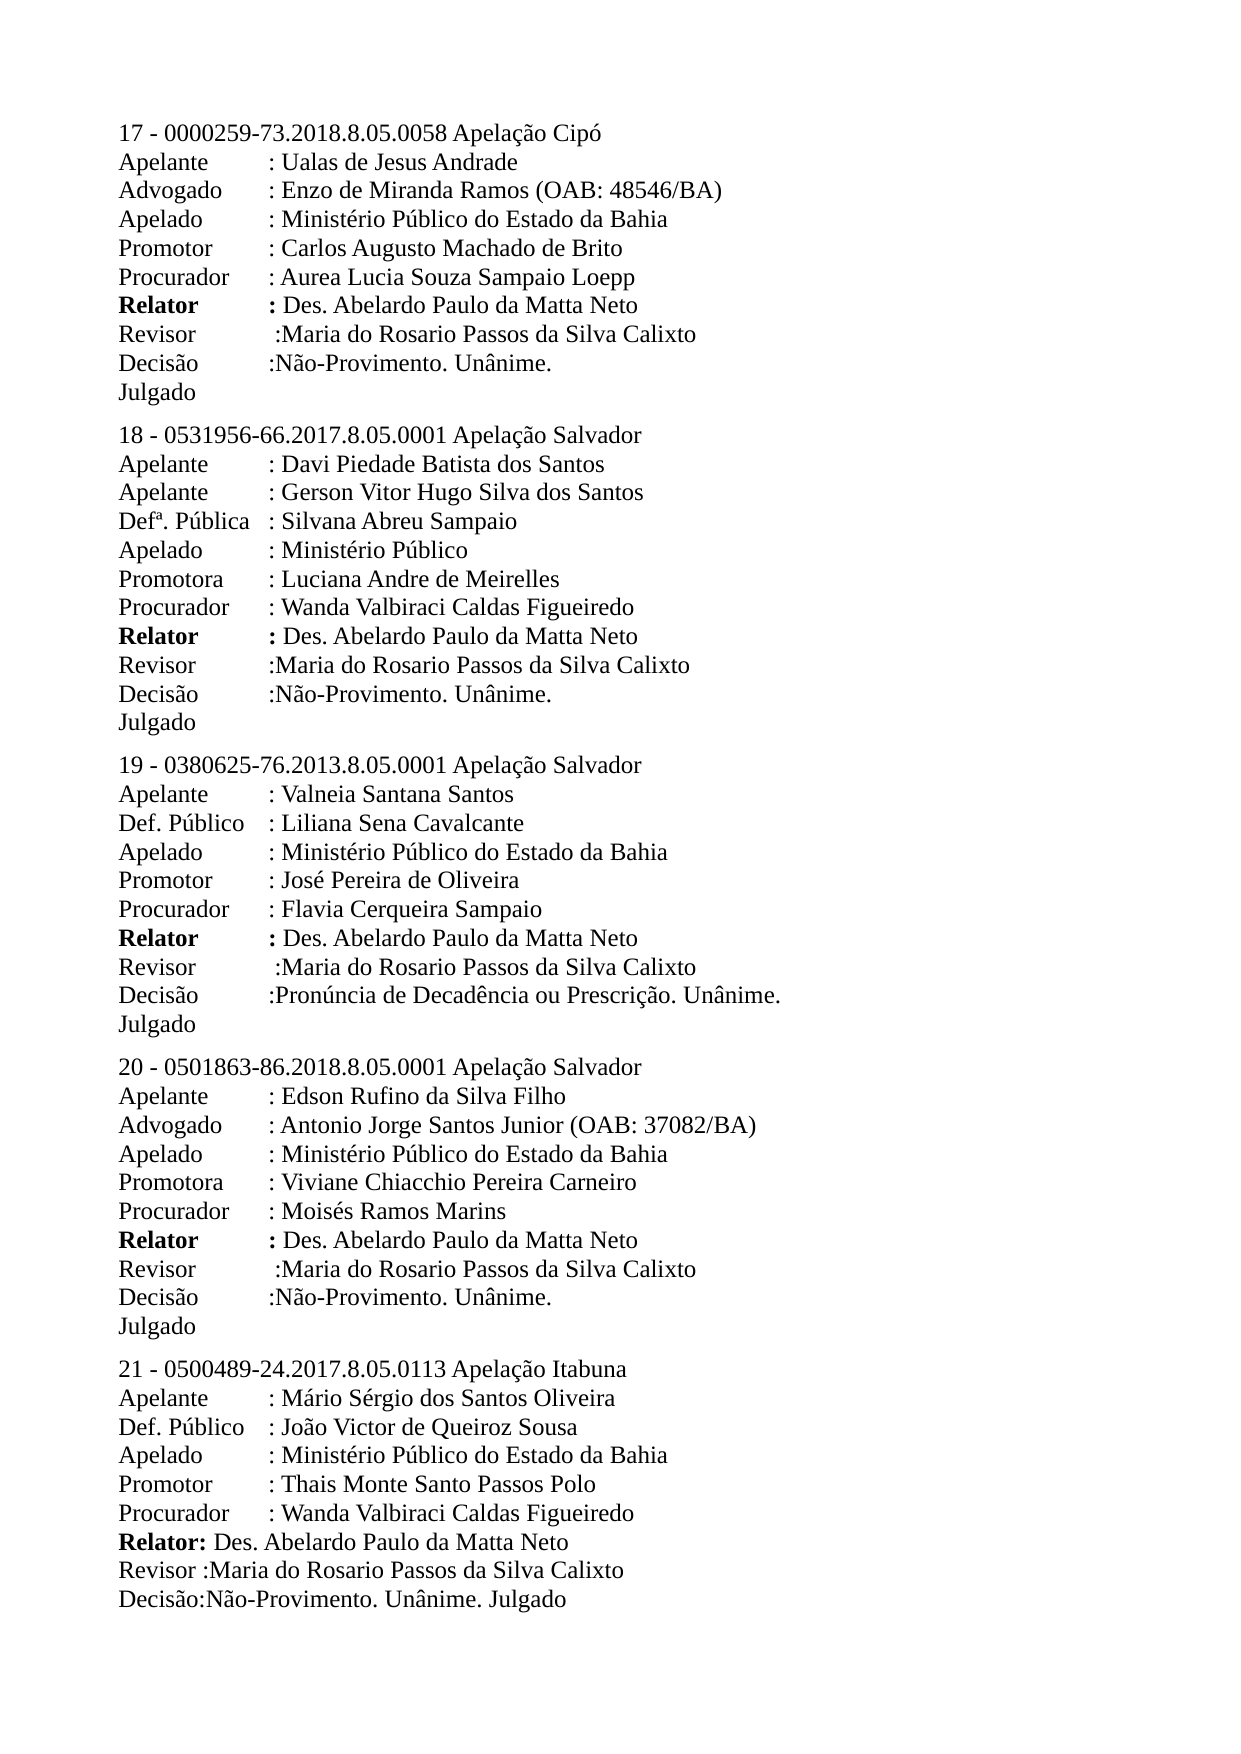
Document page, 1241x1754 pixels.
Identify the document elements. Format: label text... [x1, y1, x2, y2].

text Decisão :Não-Provimento. Unânime. [118, 348, 1122, 377]
text Revisor :Maria do Rosario Passos da Silva Calixto [118, 1254, 1122, 1282]
text Decisão :Não-Provimento. Unânime. [118, 679, 1122, 707]
text Julgado [118, 1009, 1122, 1038]
text Apelante : Mário Sérgio dos Santos Oliveira Def. Público : João Victor de Queiroz Sousa Apelado : Ministério Público do Estado da Bahia Promotor : Thais Monte Santo Passos Polo Procurador : Wanda Valbiraci Caldas Figueiredo Relator: Des. Abelardo Paulo da Matta Neto [118, 1383, 1122, 1556]
text 18 - 0531956-66.2017.8.05.0001 Apelação Salvador [118, 420, 1122, 449]
text Decisão :Não-Provimento. Unânime. [118, 1282, 1122, 1311]
text Apelante : Valneia Santana Santos Def. Público : Liliana Sena Cavalcante Apelado : Ministério Público do Estado da Bahia Promotor : José Pereira de Oliveira Procurador : Flavia Cerqueira Sampaio Relator : Des. Abelardo Paulo da Matta Neto [118, 779, 1122, 952]
text Apelante : Edson Rufino da Silva Filho Advogado : Antonio Jorge Santos Junior (OAB: 37082/BA) Apelado : Ministério Público do Estado da Bahia Promotora : Viviane Chiacchio Pereira Carneiro Procurador : Moisés Ramos Marins Relator : Des. Abelardo Paulo da Matta Neto [118, 1081, 1122, 1254]
text Decisão :Pronúncia de Decadência ou Prescrição. Unânime. [118, 981, 1122, 1009]
text Julgado [118, 1311, 1122, 1340]
text 17 - 0000259-73.2018.8.05.0058 Apelação Cipó [118, 118, 1122, 147]
text 19 - 0380625-76.2013.8.05.0001 Apelação Salvador [118, 751, 1122, 779]
text Apelante : Davi Piedade Batista dos Santos Apelante : Gerson Vitor Hugo Silva dos Santos Defª. Pública : Silvana Abreu Sampaio Apelado : Ministério Público Promotora : Luciana Andre de Meirelles Procurador : Wanda Valbiraci Caldas Figueiredo Relator : Des. Abelardo Paulo da Matta Neto [118, 449, 1122, 650]
text Julgado [118, 377, 1122, 406]
text Apelante : Ualas de Jesus Andrade Advogado : Enzo de Miranda Ramos (OAB: 48546/BA) Apelado : Ministério Público do Estado da Bahia Promotor : Carlos Augusto Machado de Brito Procurador : Aurea Lucia Souza Sampaio Loepp Relator : Des. Abelardo Paulo da Matta Neto [118, 147, 1122, 319]
text 20 - 0501863-86.2018.8.05.0001 Apelação Salvador [118, 1052, 1122, 1081]
text Revisor :Maria do Rosario Passos da Silva Calixto [118, 319, 1122, 348]
text Revisor :Maria do Rosario Passos da Silva Calixto [118, 650, 1122, 679]
text Revisor :Maria do Rosario Passos da Silva Calixto [118, 1556, 1122, 1584]
text Decisão:Não-Provimento. Unânime. Julgado [118, 1584, 1122, 1613]
text 21 - 0500489-24.2017.8.05.0113 Apelação Itabuna [118, 1354, 1122, 1383]
text Julgado [118, 707, 1122, 736]
text Revisor :Maria do Rosario Passos da Silva Calixto [118, 952, 1122, 981]
